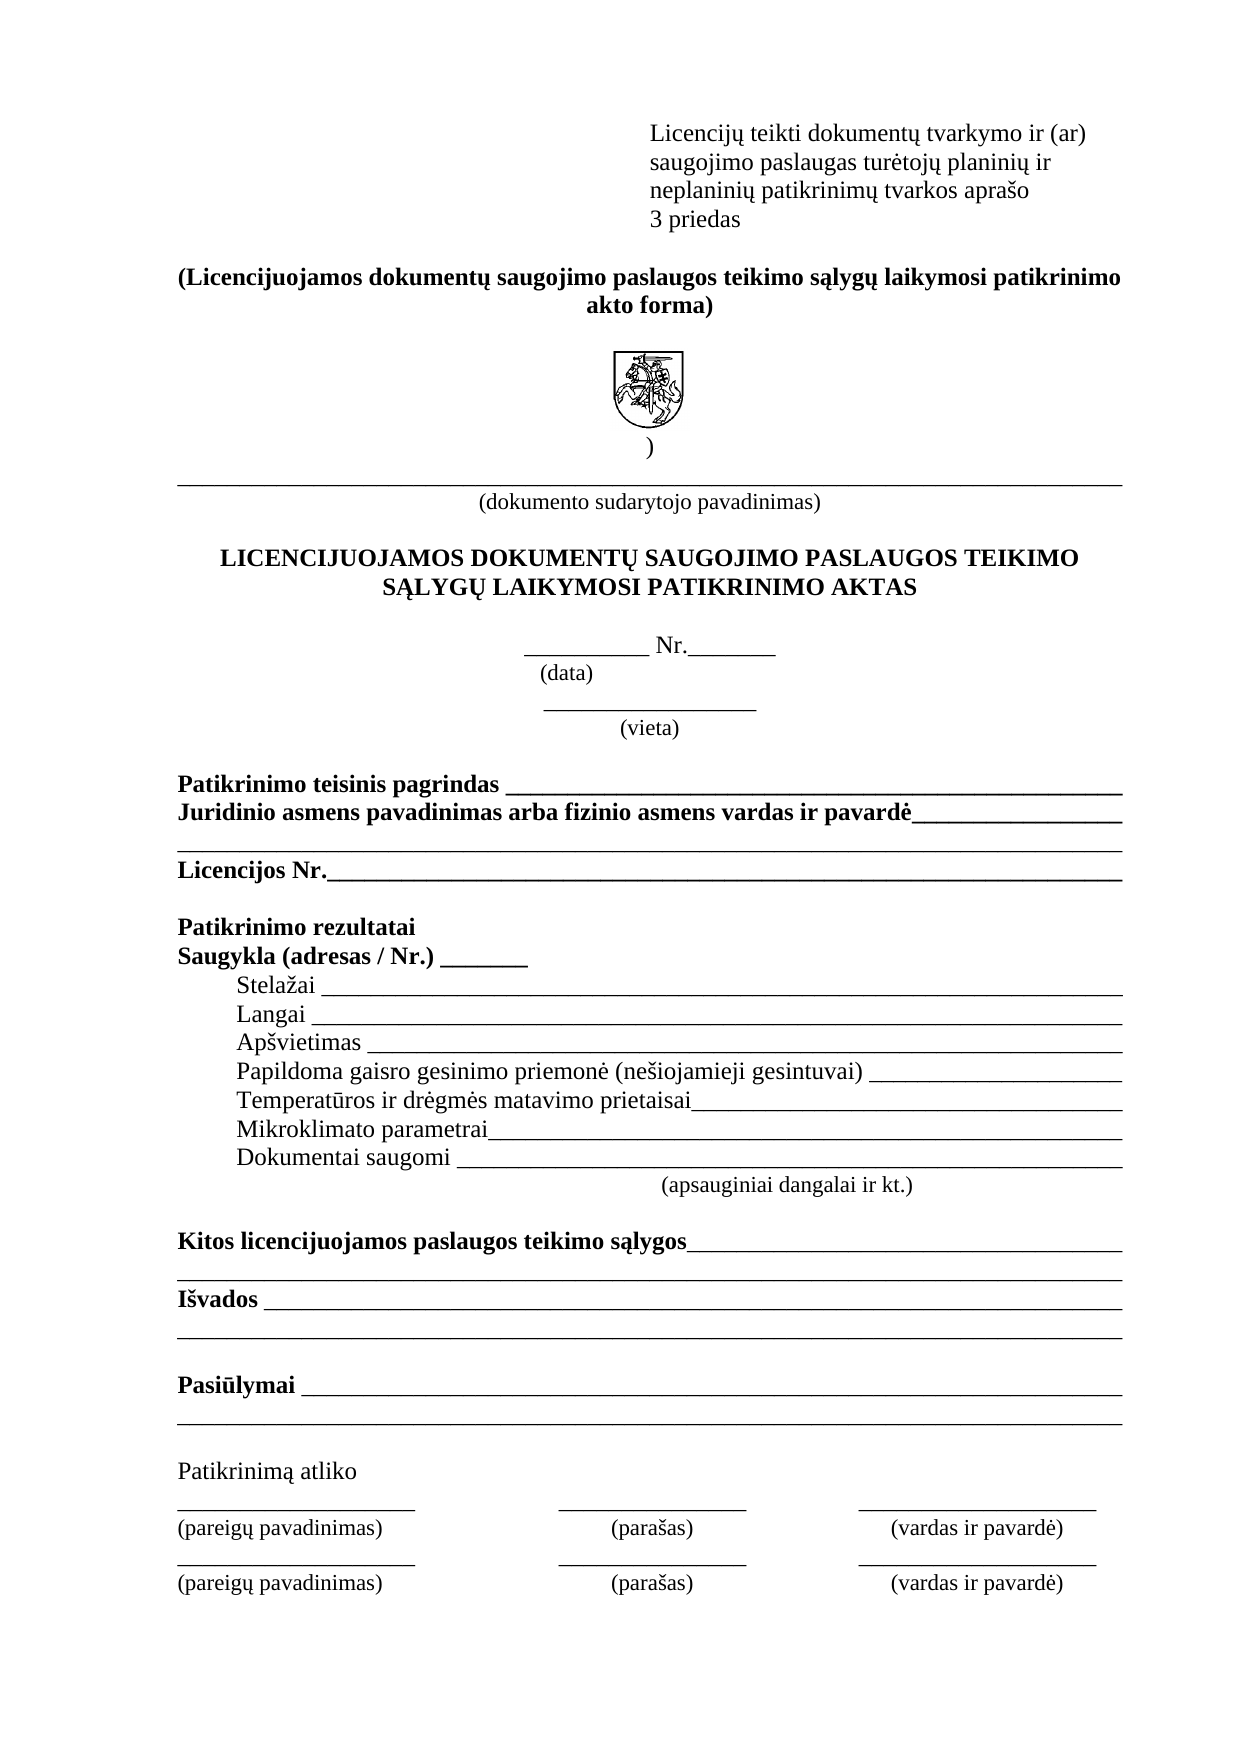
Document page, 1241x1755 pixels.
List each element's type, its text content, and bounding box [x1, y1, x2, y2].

text Papildoma gaisro gesinimo priemonė (nešiojamieji gesintuvai) [177, 1056, 1122, 1085]
text (apsauginiai dangalai ir kt.) [452, 1171, 1122, 1198]
text (vieta) [177, 714, 1122, 740]
text ___________________ _______________ ___________________ [177, 1485, 1122, 1514]
text Langai [177, 999, 1122, 1027]
text Kitos licencijuojamos paslaugos teikimo sąlygos [177, 1226, 1122, 1255]
text (herbas) [177, 431, 1122, 460]
text Patikrinimo rezultatai [177, 912, 1122, 941]
text _ [177, 826, 1122, 851]
text (dokumento sudarytojo pavadinimas) [177, 488, 1122, 515]
text LICENCIJUOJAMOS DOKUMENTŲ SAUGOJIMO PASLAUGOS TEIKIMO SĄLYGŲ LAIKYMOSI PATIKRINIMO AKTAS [177, 543, 1122, 601]
text 3 priedas [649, 204, 1122, 233]
text (data) [540, 658, 1122, 685]
text Dokumentai saugomi [177, 1142, 1122, 1171]
text Patikrinimo teisinis pagrindas [177, 769, 1122, 797]
text Išvados [177, 1284, 1122, 1313]
text ___________________ _______________ ___________________ [177, 1540, 1122, 1569]
text Juridinio asmens pavadinimas arba fizinio asmens vardas ir pavardė [177, 797, 1122, 826]
text Pasiūlymai [177, 1370, 1122, 1399]
text Apšvietimas [177, 1027, 1122, 1056]
text _ [177, 460, 1122, 485]
text (Licencijuojamos dokumentų saugojimo paslaugos teikimo sąlygų laikymosi patikrinimo akto forma) [177, 262, 1122, 319]
text Patikrinimą atliko [177, 1456, 1122, 1485]
text Licencijų teikti dokumentų tvarkymo ir (ar) [649, 118, 1122, 147]
text saugojimo paslaugas turėtojų planinių ir [649, 147, 1122, 176]
text Mikroklimato parametrai [177, 1114, 1122, 1142]
text Licencijos Nr. [177, 855, 1122, 884]
text Temperatūros ir drėgmės matavimo prietaisai [177, 1085, 1122, 1114]
text (pareigų pavadinimas) (parašas) (vardas ir pavardė) [177, 1569, 1122, 1595]
text neplaninių patikrinimų tvarkos aprašo [649, 176, 1122, 204]
text Saugykla (adresas / Nr.) _______ [177, 941, 1122, 970]
text (pareigų pavadinimas) (parašas) (vardas ir pavardė) [177, 1514, 1122, 1540]
text Stelažai [177, 970, 1122, 999]
text _________________ [177, 685, 1122, 714]
text __________ Nr._______ [177, 630, 1122, 658]
